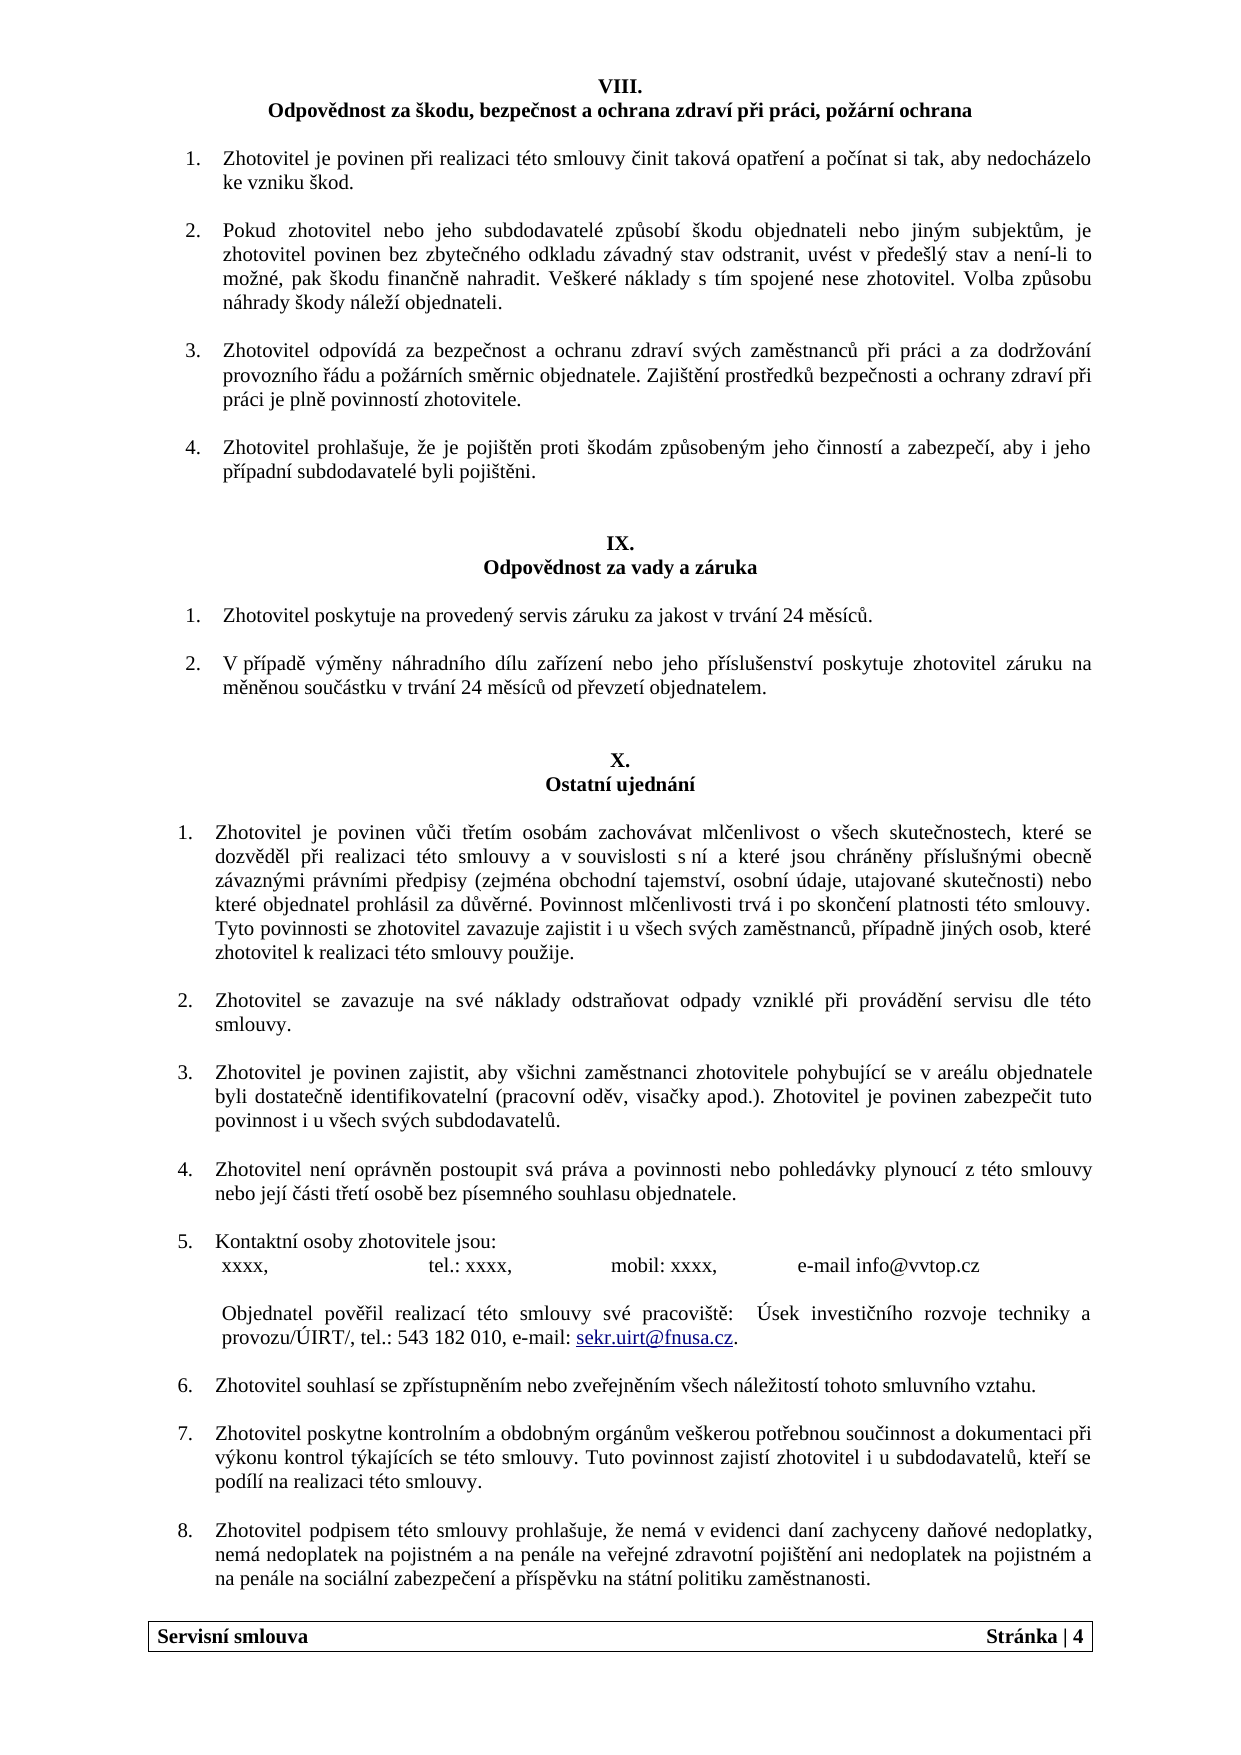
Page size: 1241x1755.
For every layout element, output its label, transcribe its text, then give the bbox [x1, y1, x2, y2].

text Objednatel pověřil realizací této smlouvy své pracoviště: Úsek investičního rozvoje techniky a provozu/ÚIRT/, tel.: 543 182 010, e-mail: sekr.uirt@fnusa.cz. [222, 1301, 1093, 1349]
text Ostatní ujednání [148, 772, 1093, 796]
list Zhotovitel je povinen zajistit, aby všichni zaměstnanci zhotovitele pohybující se v areálu objednatele byli dostatečně identifikovatelní (pracovní oděv, visačky apod.). Zhotovitel je povinen zabezpečit tuto povinnost i u všech svých subdodavatelů. [177, 1060, 1093, 1132]
list Pokud zhotovitel nebo jeho subdodavatelé způsobí škodu objednateli nebo jiným subjektům, je zhotovitel povinen bez zbytečného odkladu závadný stav odstranit, uvést v předešlý stav a není-li to možné, pak škodu finančně nahradit. Veškeré náklady s tím spojené nese zhotovitel. Volba způsobu náhrady škody náleží objednateli. [185, 218, 1093, 314]
list Zhotovitel není oprávněn postoupit svá práva a povinnosti nebo pohledávky plynoucí z této smlouvy nebo její části třetí osobě bez písemného souhlasu objednatele. [177, 1157, 1093, 1205]
text Odpovědnost za vady a záruka [148, 555, 1093, 579]
list V případě výměny náhradního dílu zařízení nebo jeho příslušenství poskytuje zhotovitel záruku na měněnou součástku v trvání 24 měsíců od převzetí objednatelem. [185, 651, 1093, 699]
list Zhotovitel poskytne kontrolním a obdobným orgánům veškerou potřebnou součinnost a dokumentaci při výkonu kontrol týkajících se této smlouvy. Tuto povinnost zajistí zhotovitel i u subdodavatelů, kteří se podílí na realizaci této smlouvy. [177, 1421, 1093, 1493]
list Zhotovitel odpovídá za bezpečnost a ochranu zdraví svých zaměstnanců při práci a za dodržování provozního řádu a požárních směrnic objednatele. Zajištění prostředků bezpečnosti a ochrany zdraví při práci je plně povinností zhotovitele. [185, 338, 1093, 411]
list Zhotovitel souhlasí se zpřístupněním nebo zveřejněním všech náležitostí tohoto smluvního vztahu. [177, 1373, 1093, 1397]
list Zhotovitel se zavazuje na své náklady odstraňovat odpady vzniklé při provádění servisu dle této smlouvy. [177, 988, 1093, 1036]
list Kontaktní osoby zhotovitele jsou: [177, 1229, 1093, 1253]
text X. [148, 747, 1093, 772]
text IX. [148, 531, 1093, 555]
list Zhotovitel je povinen při realizaci této smlouvy činit taková opatření a počínat si tak, aby nedocházelo ke vzniku škod. [185, 146, 1093, 194]
list Zhotovitel podpisem této smlouvy prohlašuje, že nemá v evidenci daní zachyceny daňové nedoplatky, nemá nedoplatek na pojistném a na penále na veřejné zdravotní pojištění ani nedoplatek na pojistném a na penále na sociální zabezpečení a příspěvku na státní politiku zaměstnanosti. [177, 1517, 1093, 1590]
list Zhotovitel poskytuje na provedený servis záruku za jakost v trvání 24 měsíců. [185, 603, 1093, 627]
text VIII. [148, 74, 1093, 98]
text Odpovědnost za škodu, bezpečnost a ochrana zdraví při práci, požární ochrana [148, 98, 1093, 122]
list Zhotovitel je povinen vůči třetím osobám zachovávat mlčenlivost o všech skutečnostech, které se dozvěděl při realizaci této smlouvy a v souvislosti s ní a které jsou chráněny příslušnými obecně závaznými právními předpisy (zejména obchodní tajemství, osobní údaje, utajované skutečnosti) nebo které objednatel prohlásil za důvěrné. Povinnost mlčenlivosti trvá i po skončení platnosti této smlouvy. Tyto povinnosti se zhotovitel zavazuje zajistit i u všech svých zaměstnanců, případně jiných osob, které zhotovitel k realizaci této smlouvy použije. [177, 820, 1093, 964]
list Zhotovitel prohlašuje, že je pojištěn proti škodám způsobeným jeho činností a zabezpečí, aby i jeho případní subdodavatelé byli pojištěni. [185, 435, 1093, 483]
text xxxx, tel.: xxxx, mobil: xxxx, e-mail info@vvtop.cz [221, 1253, 1093, 1277]
